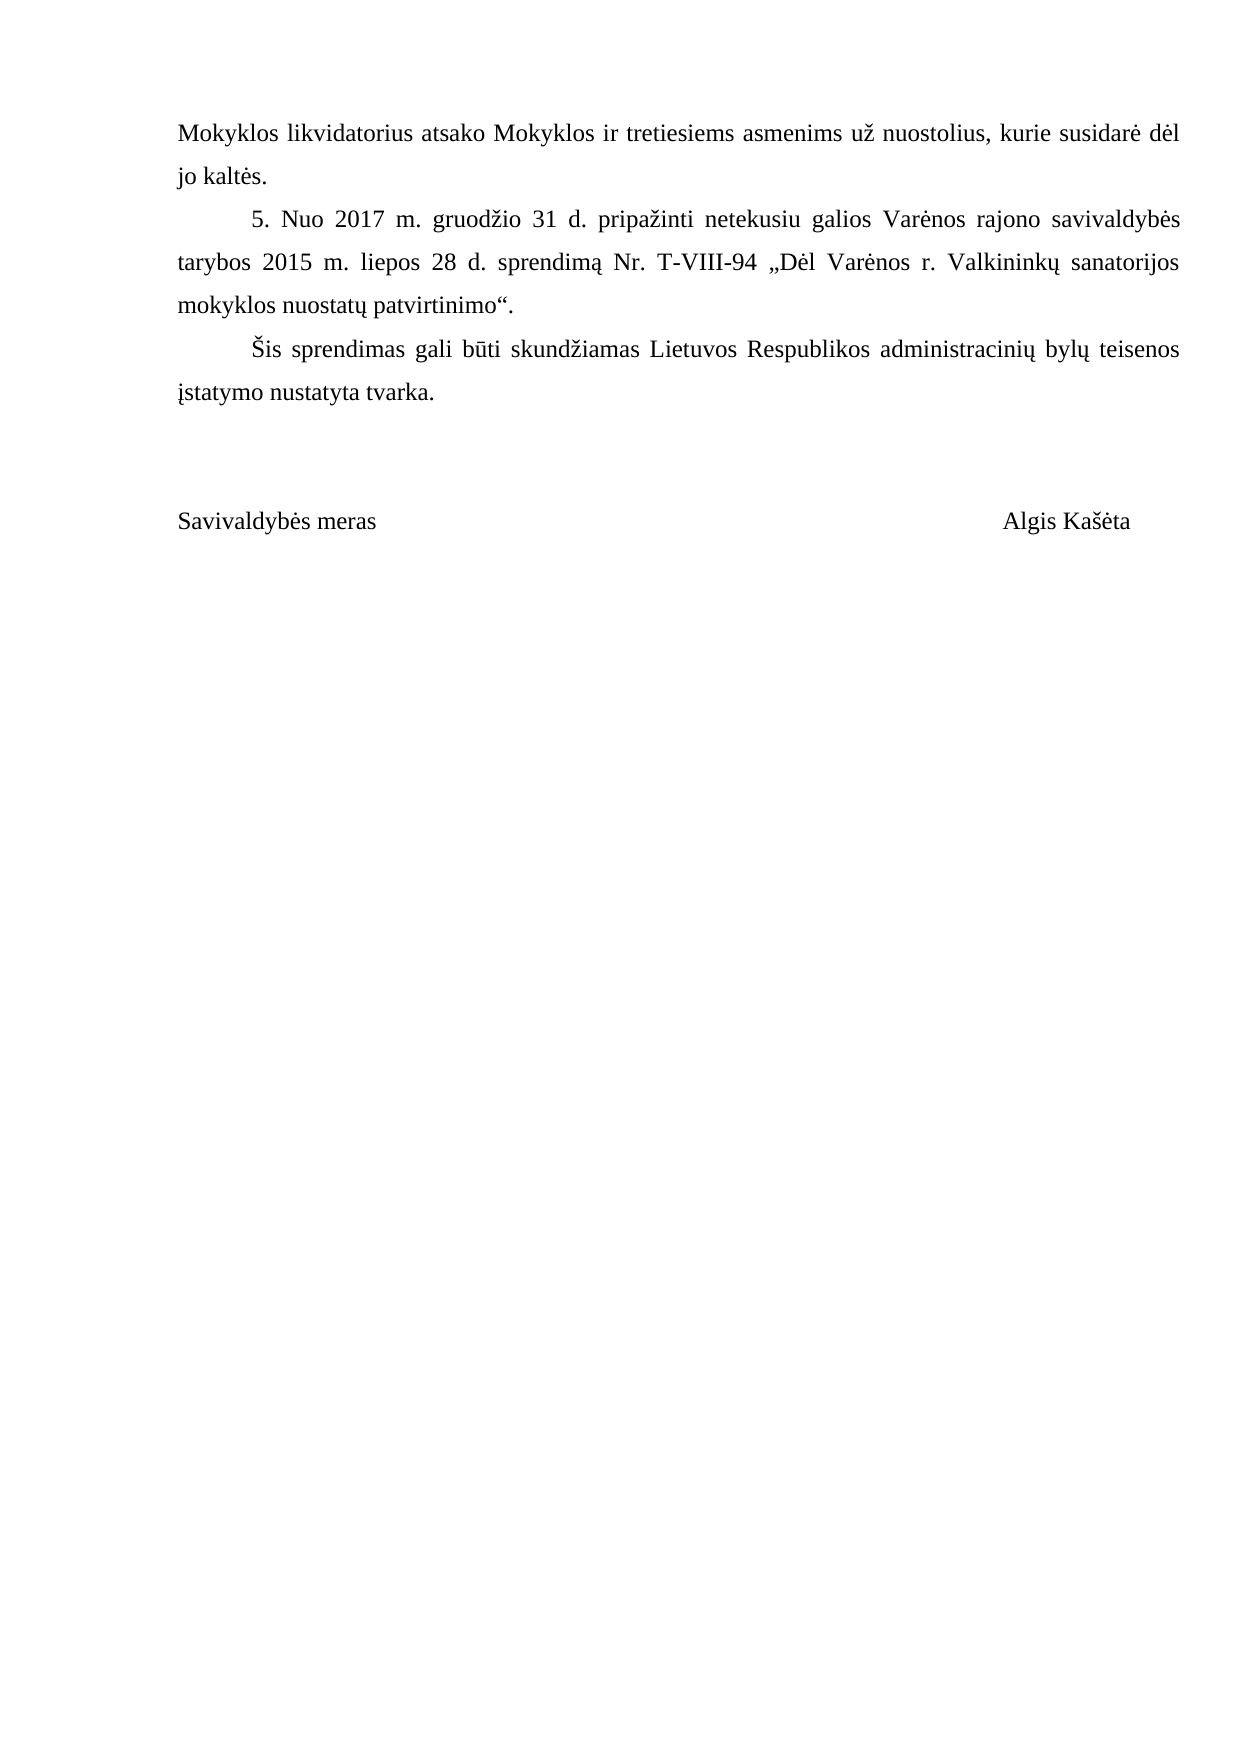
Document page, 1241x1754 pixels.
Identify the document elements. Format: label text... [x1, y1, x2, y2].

text Šis sprendimas gali būti skundžiamas Lietuvos Respublikos administracinių bylų teisenos įstatymo nustatyta tvarka. [177, 334, 1181, 406]
text 5. Nuo 2017 m. gruodžio 31 d. pripažinti netekusiu galios Varėnos rajono savivaldybės tarybos 2015 m. liepos 28 d. sprendimą Nr. T-VIII-94 „Dėl Varėnos r. Valkininkų sanatorijos mokyklos nuostatų patvirtinimo“. [177, 204, 1181, 319]
text Mokyklos likvidatorius atsako Mokyklos ir tretiesiems asmenims už nuostolius, kurie susidarė dėl jo kaltės. [177, 118, 1181, 190]
text Savivaldybės meras Algis Kašėta [177, 506, 1181, 535]
